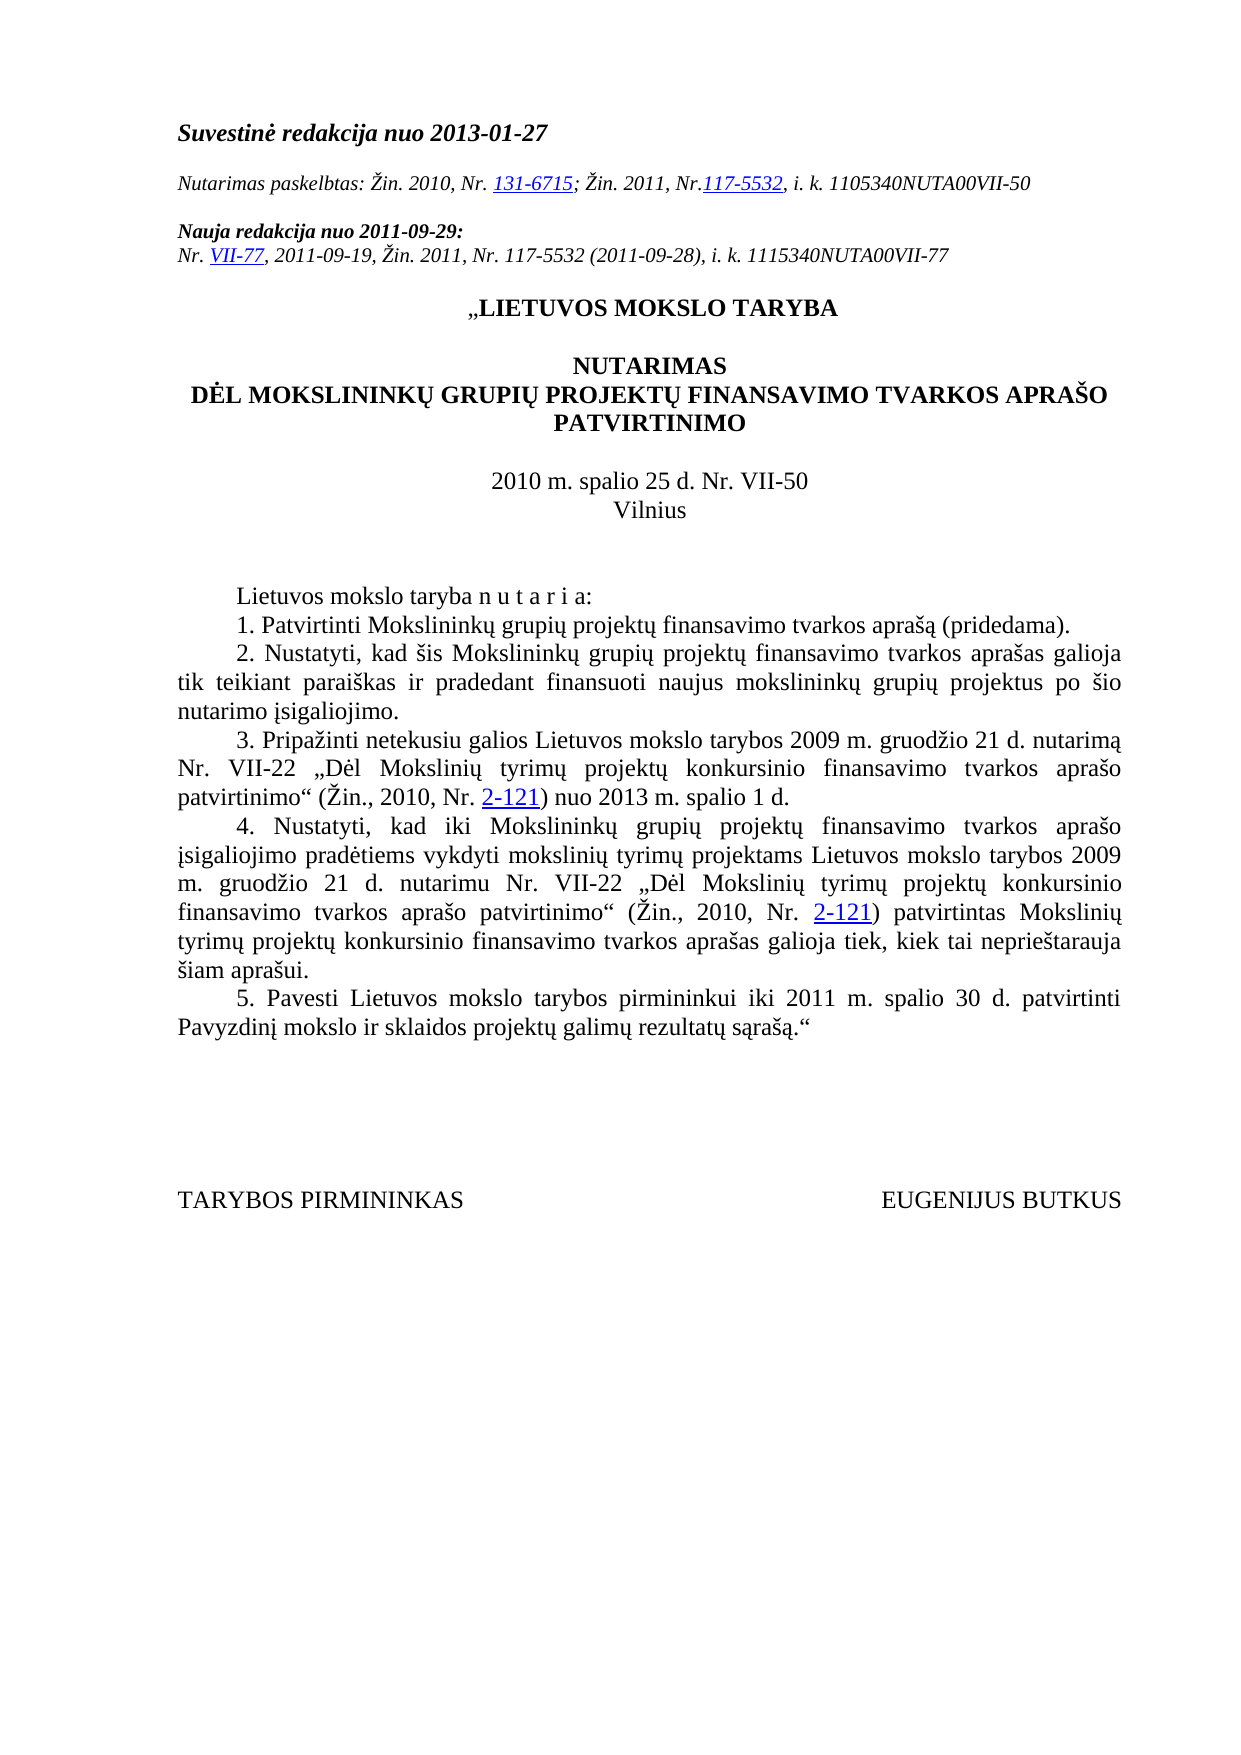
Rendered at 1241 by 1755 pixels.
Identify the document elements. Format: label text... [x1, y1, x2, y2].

text Nauja redakcija nuo 2011-09-29: [177, 219, 1122, 243]
text Suvestinė redakcija nuo 2013-01-27 [177, 118, 1122, 147]
text Dėl mokslININKŲ GRUPIŲ PROJEKTŲ finansavimo tvarkos aprašo PATvirtinimo [177, 380, 1122, 437]
text 2. Nustatyti, kad šis Mokslininkų grupių projektų finansavimo tvarkos aprašas galioja tik teikiant paraiškas ir pradedant finansuoti naujus mokslininkų grupių projektus po šio nutarimo įsigaliojimo. [177, 638, 1122, 725]
text Nr. VII-77, 2011-09-19, Žin. 2011, Nr. 117-5532 (2011-09-28), i. k. 1115340NUTA00VII-77 [177, 243, 1122, 267]
text 1. Patvirtinti Mokslininkų grupių projektų finansavimo tvarkos aprašą (pridedama). [177, 610, 1122, 638]
text 2010 m. spalio 25 d. Nr. VII-50 [177, 466, 1122, 495]
text Nutarimas paskelbtas: Žin. 2010, Nr. 131-6715; Žin. 2011, Nr.117-5532, i. k. 1105340NUTA00VII-50 [177, 171, 1122, 195]
text „LIETUVOS MOKSLO TARYBA [177, 293, 1122, 322]
text 4. Nustatyti, kad iki Mokslininkų grupių projektų finansavimo tvarkos aprašo įsigaliojimo pradėtiems vykdyti mokslinių tyrimų projektams Lietuvos mokslo tarybos 2009 m. gruodžio 21 d. nutarimu Nr. VII-22 „Dėl mokslinių tyrimų projektų konkursinio finansavimo tvarkos aprašo patvirtinimo“ (Žin., 2010, Nr. 2-121) patvirtintas Mokslinių tyrimų projektų konkursinio finansavimo tvarkos aprašas galioja tiek, kiek tai neprieštarauja šiam aprašui. [177, 811, 1122, 983]
text 5. Pavesti Lietuvos mokslo tarybos pirmininkui iki 2011 m. spalio 30 d. patvirtinti Pavyzdinį mokslo ir sklaidos projektų galimų rezultatų sąrašą.“ [177, 983, 1122, 1041]
text 3. Pripažinti netekusiu galios Lietuvos mokslo tarybos 2009 m. gruodžio 21 d. nutarimą Nr. VII-22 „Dėl mokslinių tyrimų projektų konkursinio finansavimo tvarkos aprašo patvirtinimo“ (Žin., 2010, Nr. 2-121) nuo 2013 m. spalio 1 d. [177, 725, 1122, 811]
text Tarybos pirmininkas Eugenijus Butkus [177, 1185, 1122, 1213]
text NUTARIMAS [177, 351, 1122, 380]
text Lietuvos mokslo taryba nutaria: [177, 581, 1122, 610]
text Vilnius [177, 495, 1122, 523]
